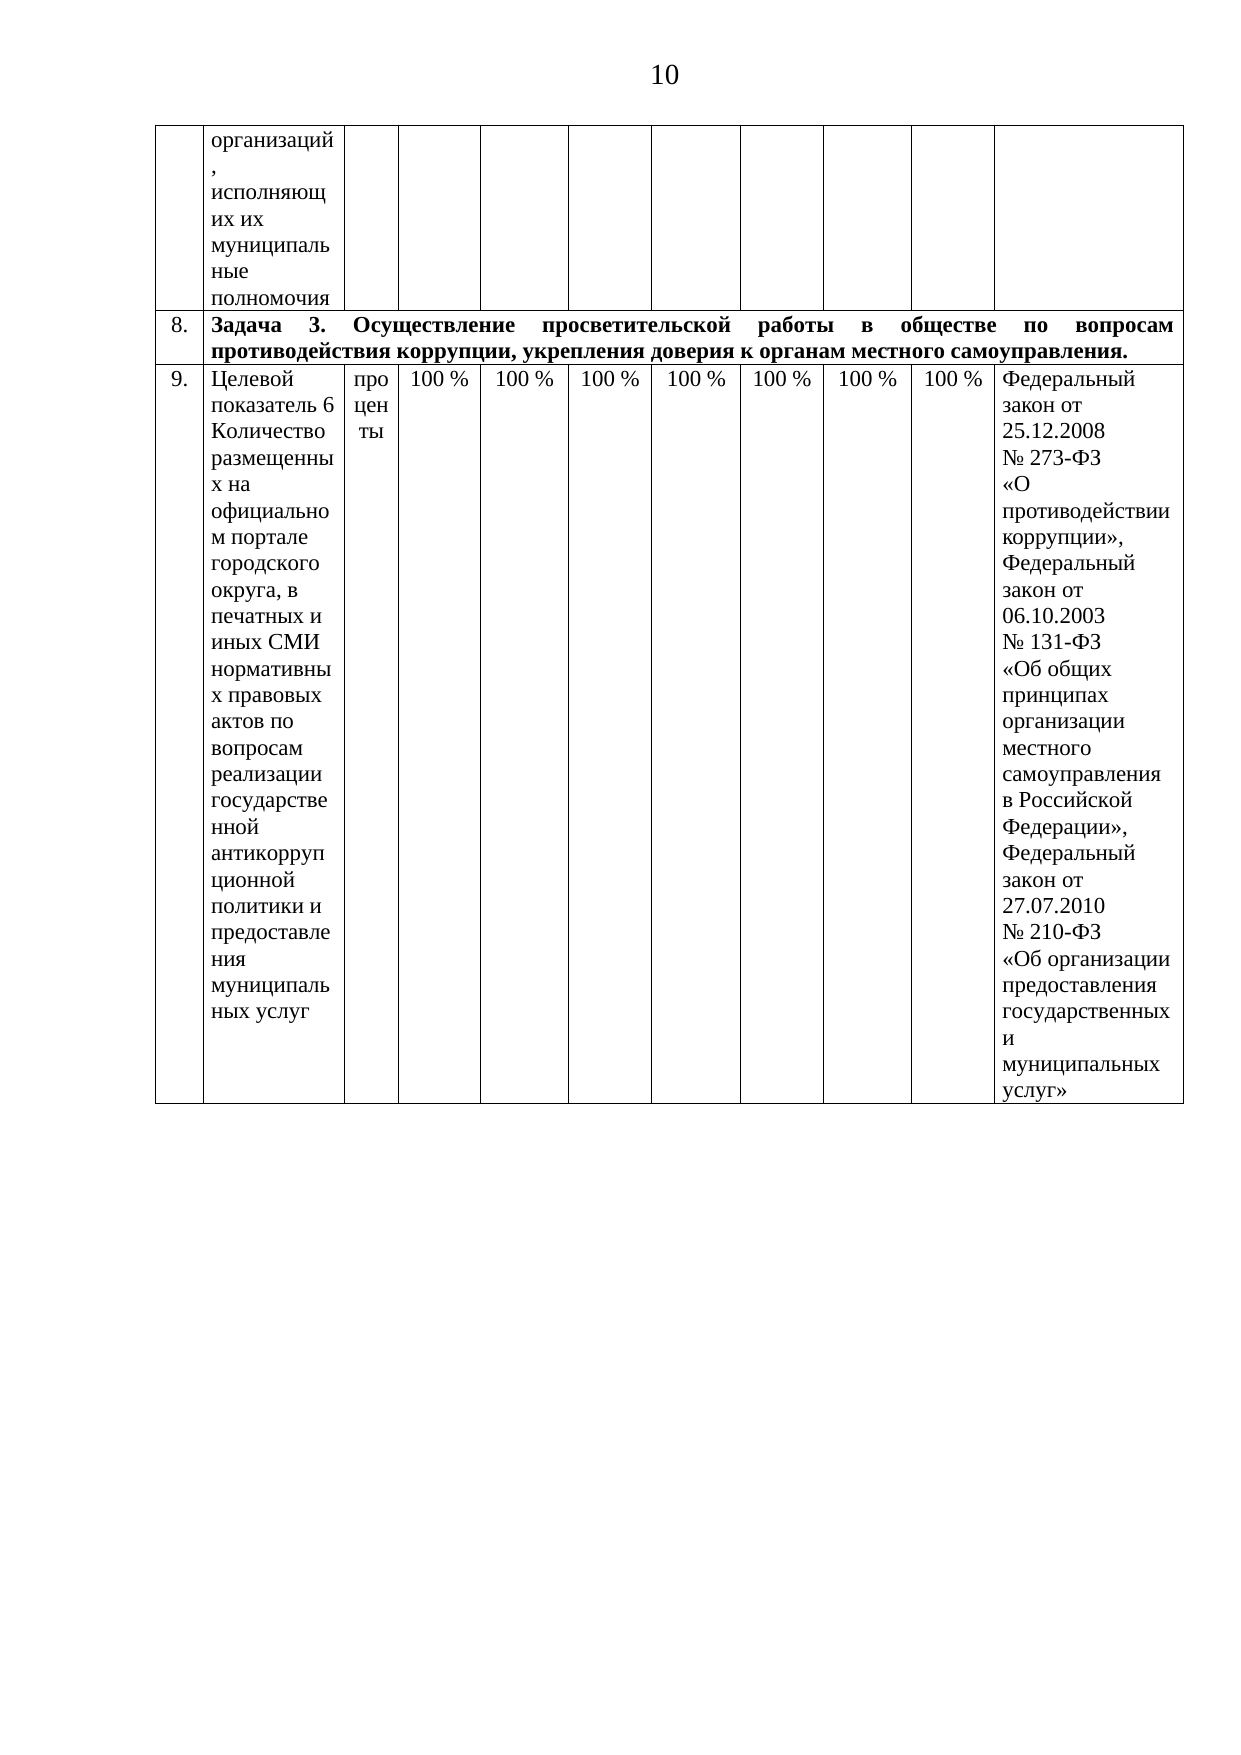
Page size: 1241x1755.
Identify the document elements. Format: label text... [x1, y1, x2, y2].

table_cell организаций, исполняющих их муниципальные полномочия [204, 126, 344, 310]
table_cell 100 % [652, 365, 740, 1103]
table_cell 100 % [741, 365, 823, 1103]
table_cell Целевой показатель 6 Количество размещенных на официальном портале городского округа, в печатных и иных СМИ нормативных правовых актов по вопросам реализации государственной антикоррупционной политики и предоставления муниципальных услуг [204, 365, 344, 1103]
table_cell Федеральный закон от 25.12.2008 № 273-ФЗ «О противодействии коррупции», Федеральный закон от 06.10.2003 № 131-ФЗ «Об общих принципах организации местного самоуправления в Российской Федерации», Федеральный закон от 27.07.2010 № 210-ФЗ «Об организации предоставления государственных и муниципальных услуг» [995, 365, 1183, 1103]
table_cell 100 % [912, 365, 994, 1103]
table_cell 100 % [824, 365, 911, 1103]
table_cell [345, 126, 398, 310]
table_cell [995, 126, 1183, 310]
table_cell проценты [345, 365, 398, 1103]
table_cell [569, 126, 651, 310]
table_cell [652, 126, 740, 310]
table_cell 100 % [481, 365, 568, 1103]
table_cell [399, 126, 480, 310]
table_cell [912, 126, 994, 310]
table_cell [741, 126, 823, 310]
table_cell 9. [156, 365, 203, 1103]
table_cell 100 % [399, 365, 480, 1103]
table_cell [481, 126, 568, 310]
table_cell [824, 126, 911, 310]
table_cell [156, 126, 203, 310]
table_cell 8. [156, 311, 203, 364]
table_cell 100 % [569, 365, 651, 1103]
